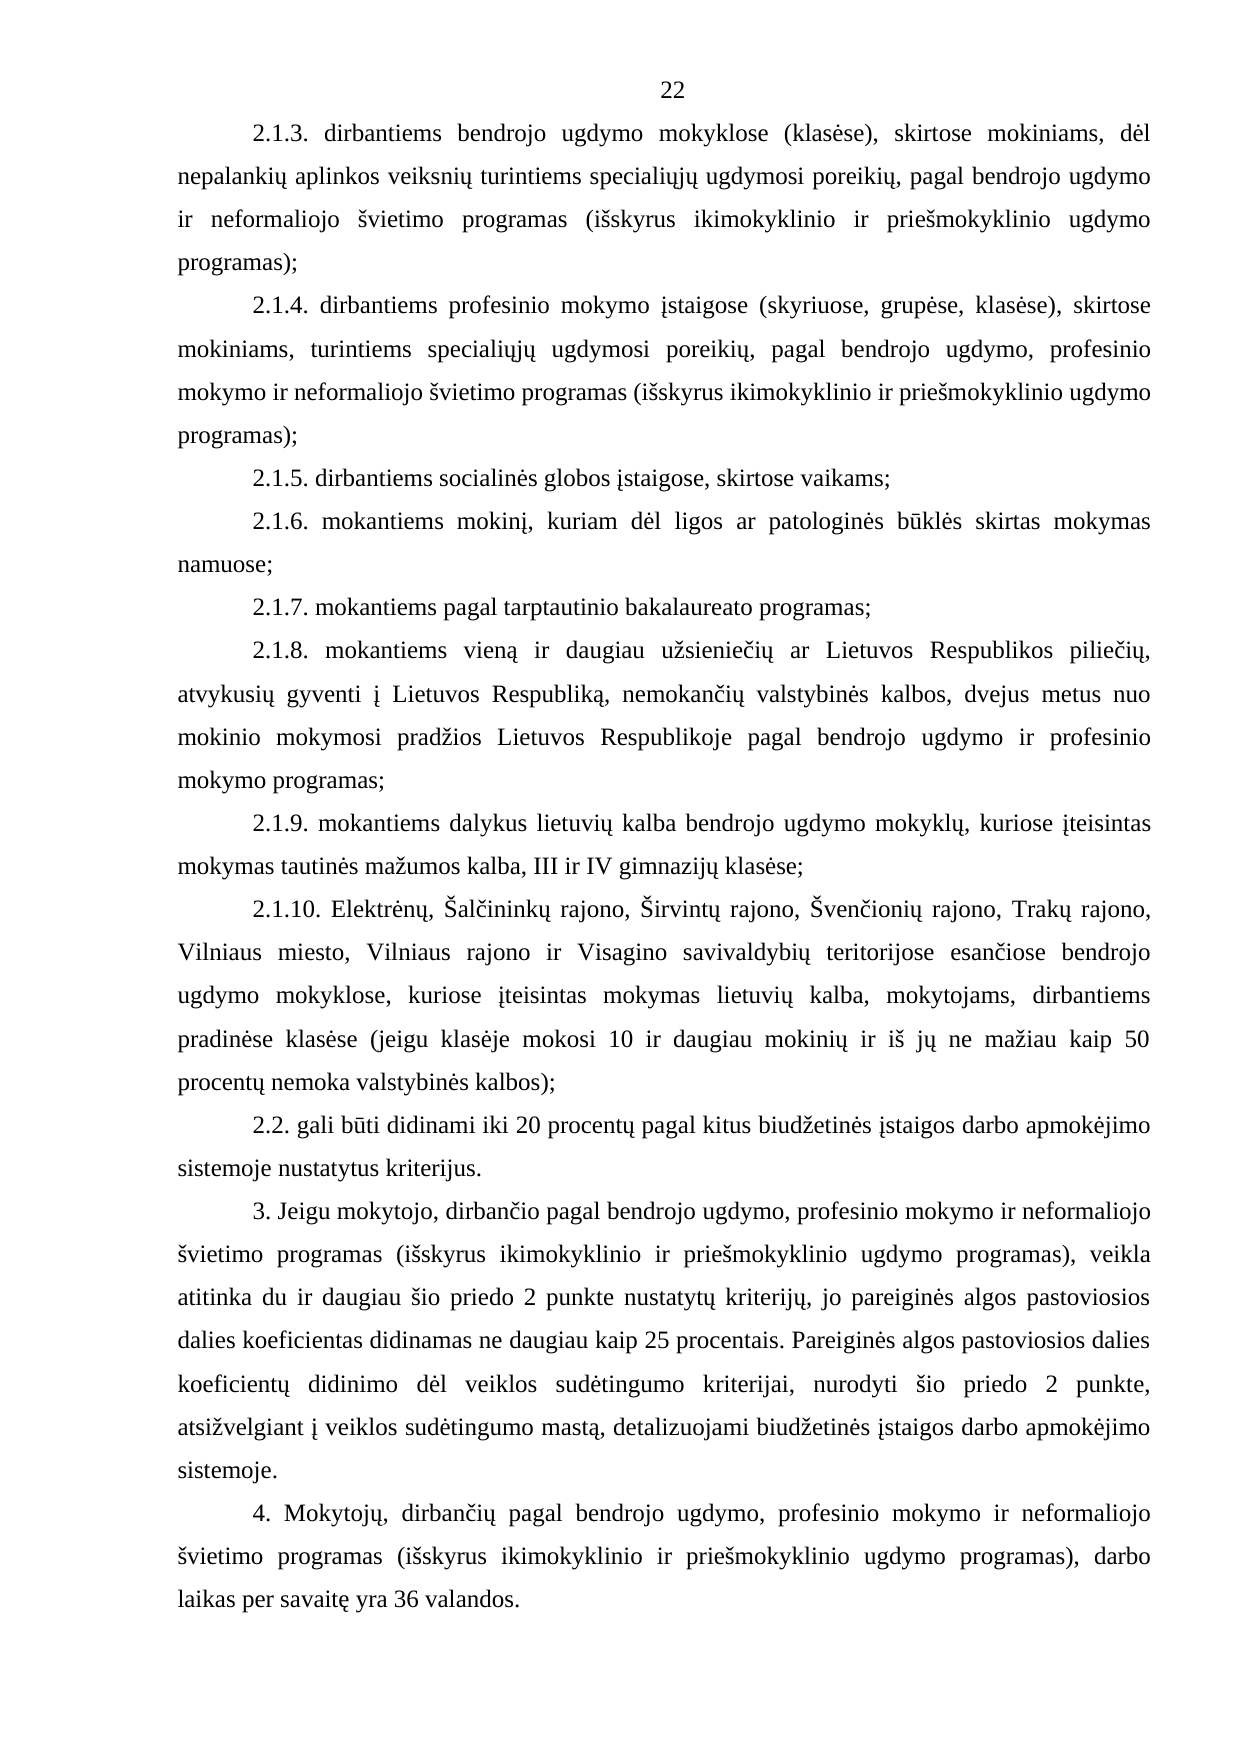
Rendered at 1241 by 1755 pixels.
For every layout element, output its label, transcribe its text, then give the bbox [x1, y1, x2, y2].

text 2.1.4. dirbantiems profesinio mokymo įstaigose (skyriuose, grupėse, klasėse), skirtose mokiniams, turintiems specialiųjų ugdymosi poreikių, pagal bendrojo ugdymo, profesinio mokymo ir neformaliojo švietimo programas (išskyrus ikimokyklinio ir priešmokyklinio ugdymo programas); [177, 291, 1152, 449]
text 2.1.8. mokantiems vieną ir daugiau užsieniečių ar Lietuvos Respublikos piliečių, atvykusių gyventi į Lietuvos Respubliką, nemokančių valstybinės kalbos, dvejus metus nuo mokinio mokymosi pradžios Lietuvos Respublikoje pagal bendrojo ugdymo ir profesinio mokymo programas; [177, 636, 1152, 794]
text 2.1.3. dirbantiems bendrojo ugdymo mokyklose (klasėse), skirtose mokiniams, dėl nepalankių aplinkos veiksnių turintiems specialiųjų ugdymosi poreikių, pagal bendrojo ugdymo ir neformaliojo švietimo programas (išskyrus ikimokyklinio ir priešmokyklinio ugdymo programas); [177, 118, 1152, 276]
text 2.1.10. Elektrėnų, Šalčininkų rajono, Širvintų rajono, Švenčionių rajono, Trakų rajono, Vilniaus miesto, Vilniaus rajono ir Visagino savivaldybių teritorijose esančiose bendrojo ugdymo mokyklose, kuriose įteisintas mokymas lietuvių kalba, mokytojams, dirbantiems pradinėse klasėse (jeigu klasėje mokosi 10 ir daugiau mokinių ir iš jų ne mažiau kaip 50 procentų nemoka valstybinės kalbos); [177, 894, 1152, 1096]
text 2.1.5. dirbantiems socialinės globos įstaigose, skirtose vaikams; [177, 463, 1152, 492]
text 2.1.6. mokantiems mokinį, kuriam dėl ligos ar patologinės būklės skirtas mokymas namuose; [177, 506, 1152, 578]
text 2.1.9. mokantiems dalykus lietuvių kalba bendrojo ugdymo mokyklų, kuriose įteisintas mokymas tautinės mažumos kalba, III ir IV gimnazijų klasėse; [177, 808, 1152, 880]
text 3. Jeigu mokytojo, dirbančio pagal bendrojo ugdymo, profesinio mokymo ir neformaliojo švietimo programas (išskyrus ikimokyklinio ir priešmokyklinio ugdymo programas), veikla atitinka du ir daugiau šio priedo 2 punkte nustatytų kriterijų, jo pareiginės algos pastoviosios dalies koeficientas didinamas ne daugiau kaip 25 procentais. Pareiginės algos pastoviosios dalies koeficientų didinimo dėl veiklos sudėtingumo kriterijai, nurodyti šio priedo 2 punkte, atsižvelgiant į veiklos sudėtingumo mastą, detalizuojami biudžetinės įstaigos darbo apmokėjimo sistemoje. [177, 1196, 1152, 1484]
text 2.1.7. mokantiems pagal tarptautinio bakalaureato programas; [177, 592, 1152, 621]
text 2.2. gali būti didinami iki 20 procentų pagal kitus biudžetinės įstaigos darbo apmokėjimo sistemoje nustatytus kriterijus. [177, 1110, 1152, 1182]
text 4. Mokytojų, dirbančių pagal bendrojo ugdymo, profesinio mokymo ir neformaliojo švietimo programas (išskyrus ikimokyklinio ir priešmokyklinio ugdymo programas), darbo laikas per savaitę yra 36 valandos. [177, 1498, 1152, 1613]
